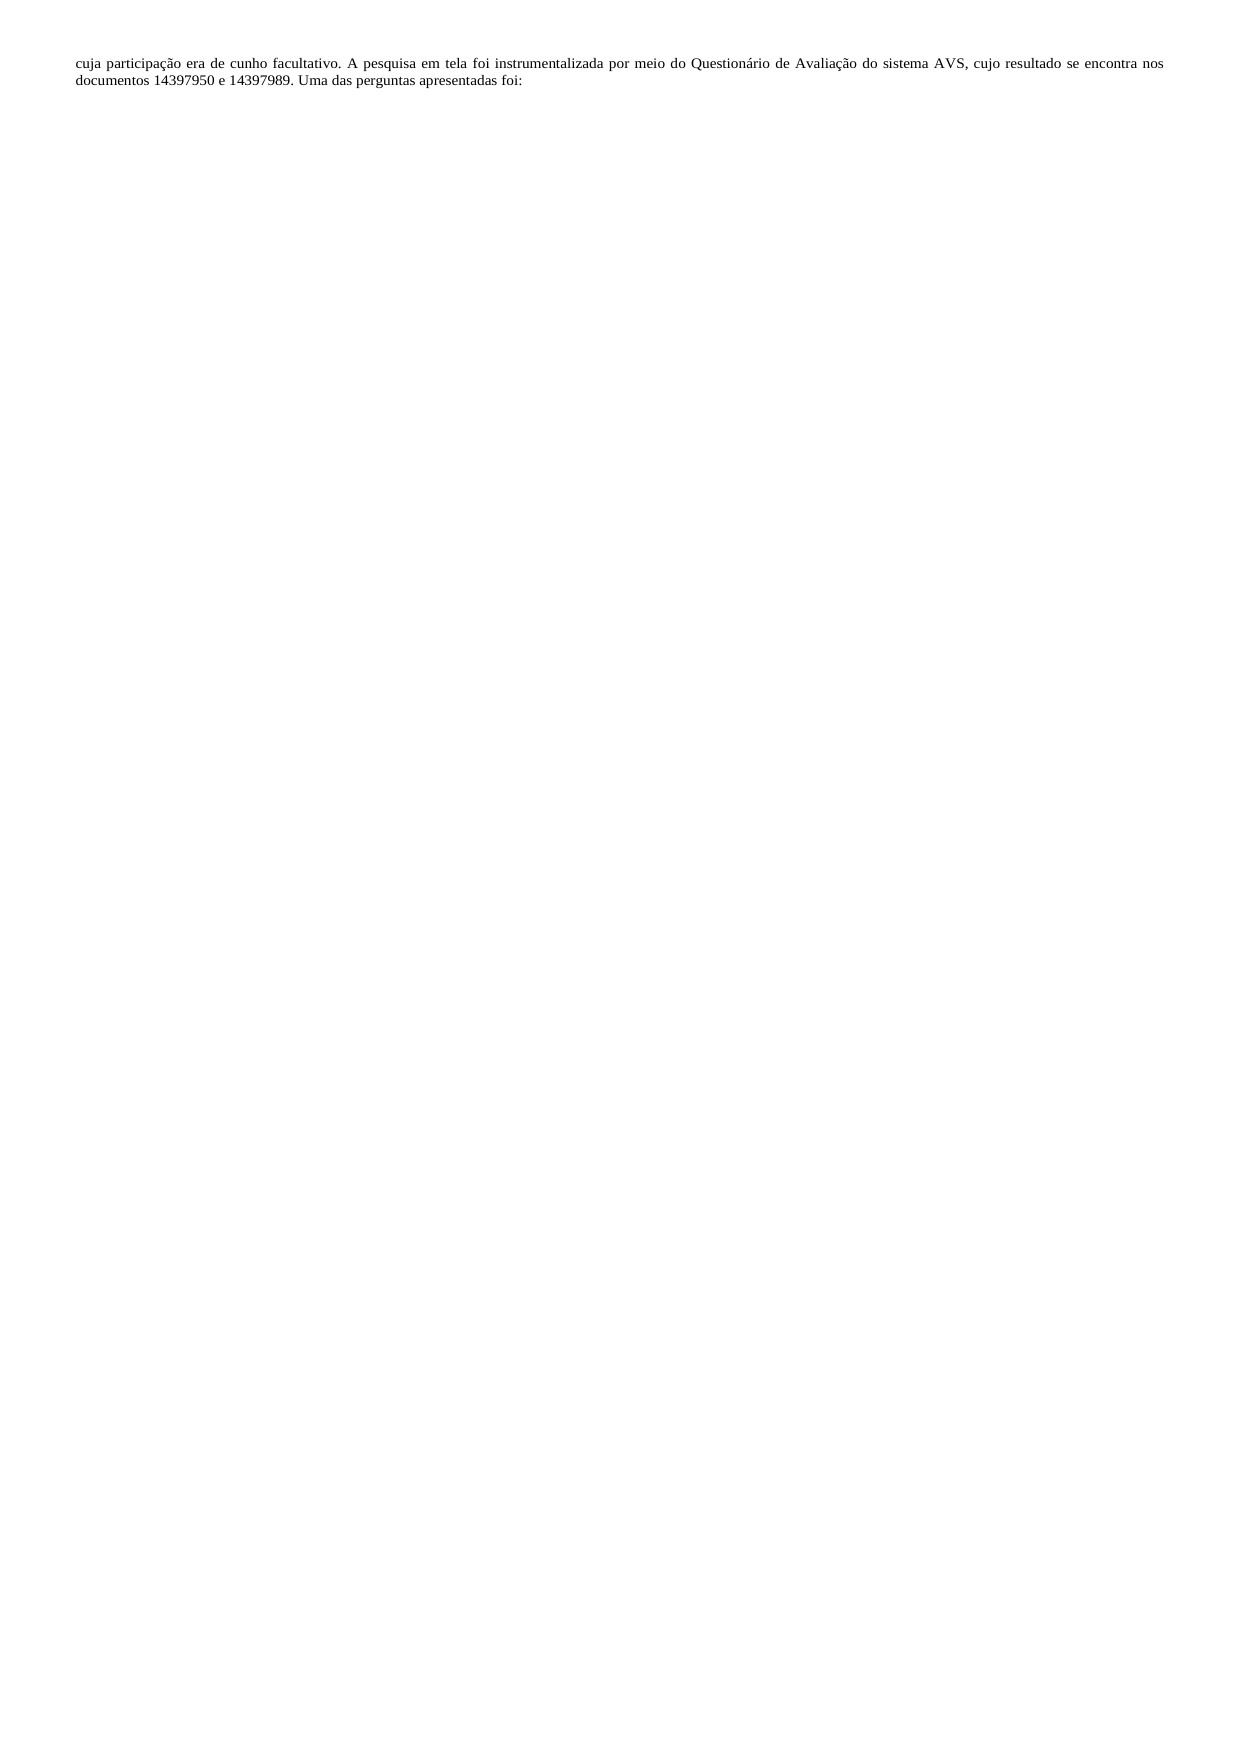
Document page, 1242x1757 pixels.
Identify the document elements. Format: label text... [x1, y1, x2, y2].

text cuja participação era de cunho facultativo. A pesquisa em tela foi instrumentalizada por meio do Questionário de Avaliação do sistema AVS, cujo resultado se encontra nos documentos 14397950 e 14397989. Uma das perguntas apresentadas foi: [75, 55, 1167, 88]
